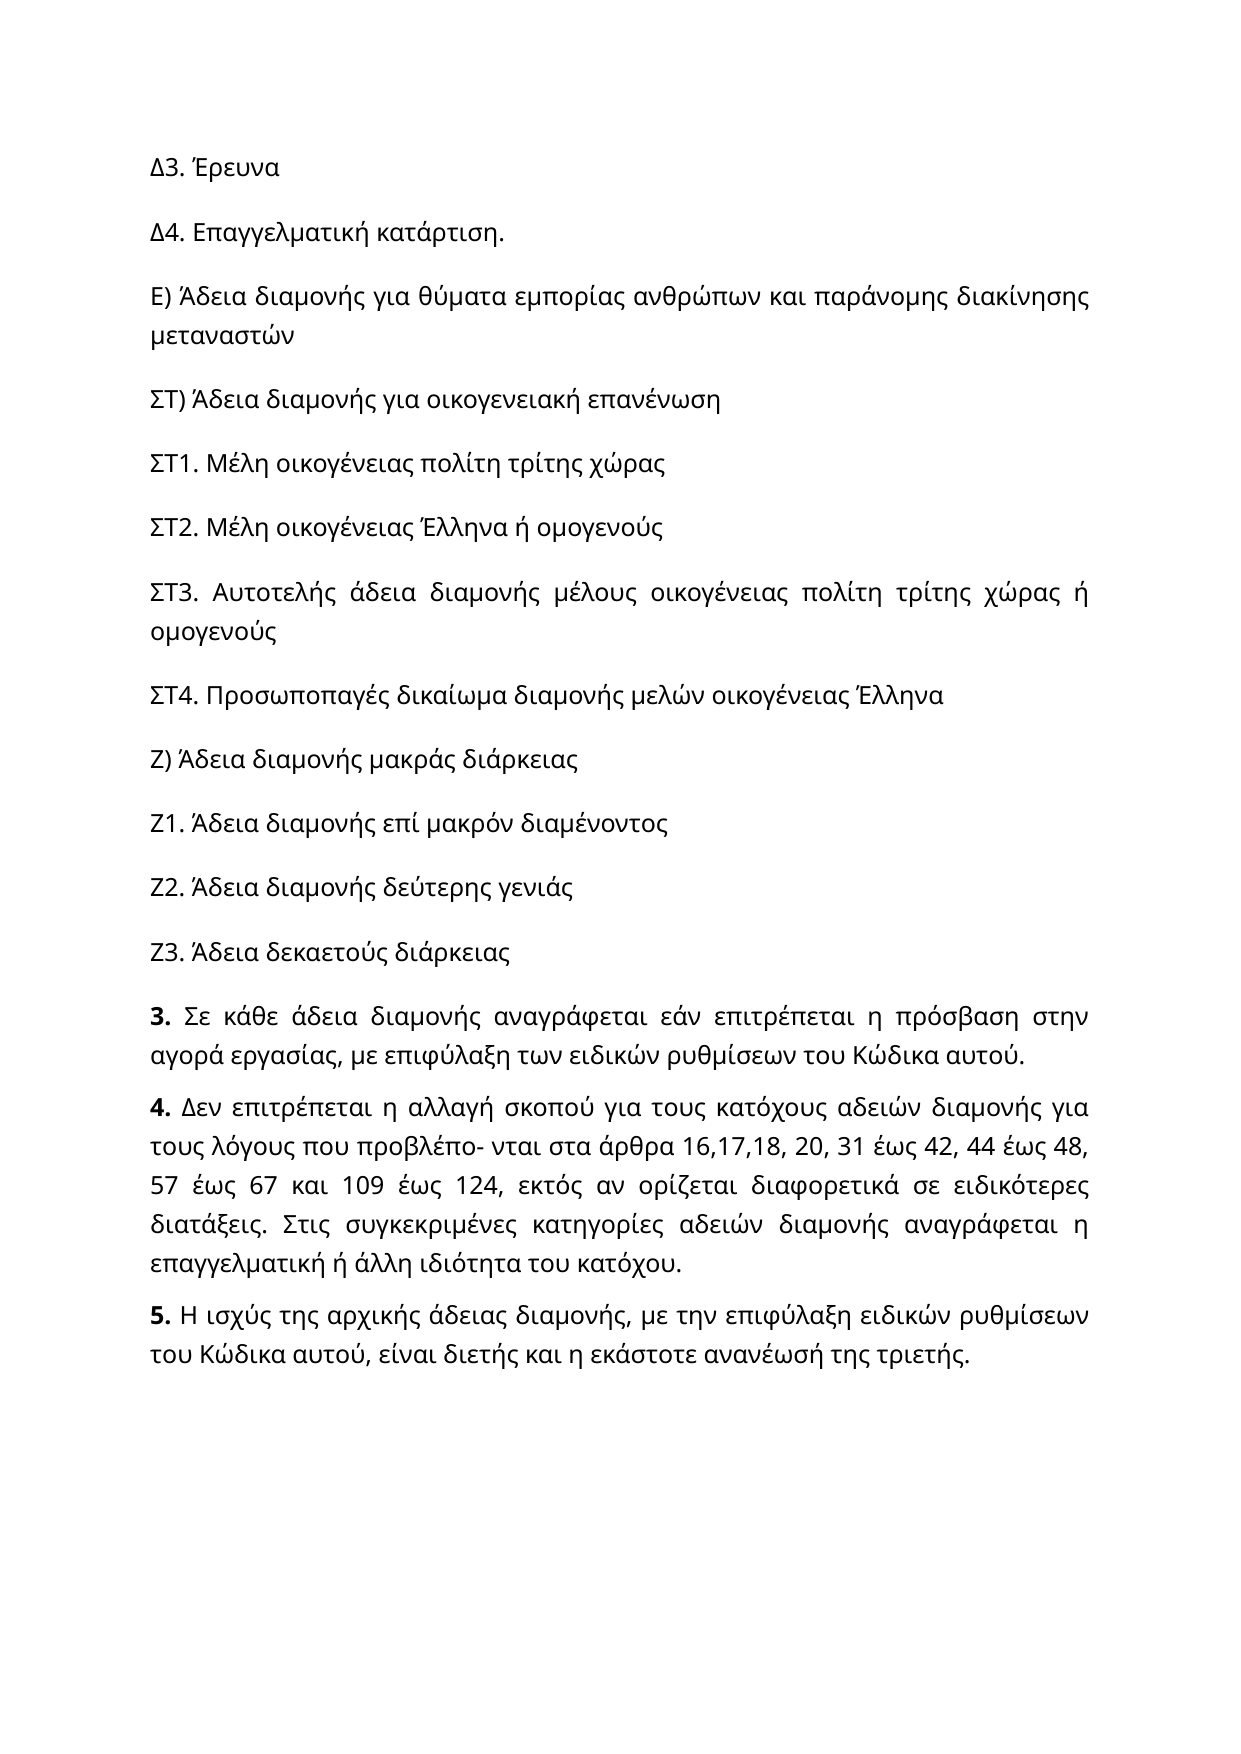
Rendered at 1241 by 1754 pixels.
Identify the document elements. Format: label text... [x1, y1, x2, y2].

text Ε) Άδεια διαμονής για θύματα εμπορίας ανθρώπων και παράνομης διακίνησης μεταναστών [150, 278, 1090, 352]
text Ζ2. Άδεια διαμονής δεύτερης γενιάς [150, 870, 1090, 904]
text ΣΤ3. Αυτοτελής άδεια διαμονής μέλους οικογένειας πολίτη τρίτης χώρας ή ομογενούς [150, 574, 1090, 647]
text 3. Σε κάθε άδεια διαμονής αναγράφεται εάν επιτρέπεται η πρόσβαση στην αγορά εργασίας, με επιφύλαξη των ειδικών ρυθμίσεων του Κώδικα αυτού. [150, 998, 1090, 1072]
text Δ3. Έρευνα [150, 150, 1090, 184]
text Ζ) Άδεια διαμονής μακράς διάρκειας [150, 742, 1090, 776]
text 5. Η ισχύς της αρχικής άδειας διαμονής, με την επιφύλαξη ειδικών ρυθμίσεων του Κώδικα αυτού, είναι διετής και η εκάστοτε ανανέωσή της τριετής. [150, 1297, 1090, 1371]
text Ζ3. Άδεια δεκαετούς διάρκειας [150, 934, 1090, 968]
text ΣΤ1. Μέλη οικογένειας πολίτη τρίτης χώρας [150, 446, 1090, 480]
text 4. Δεν επιτρέπεται η αλλαγή σκοπού για τους κατόχους αδειών διαμονής για τους λόγους που προβλέπο- νται στα άρθρα 16,17,18, 20, 31 έως 42, 44 έως 48, 57 έως 67 και 109 έως 124, εκτός αν ορίζεται διαφορετικά σε ειδικότερες διατάξεις. Στις συγκεκριμένες κατηγορίες αδειών διαμονής αναγράφεται η επαγγελματική ή άλλη ιδιότητα του κατόχου. [150, 1089, 1090, 1280]
text Ζ1. Άδεια διαμονής επί μακρόν διαμένοντος [150, 806, 1090, 840]
text Δ4. Επαγγελματική κατάρτιση. [150, 214, 1090, 248]
text ΣΤ2. Μέλη οικογένειας Έλληνα ή ομογενούς [150, 510, 1090, 544]
text ΣΤ) Άδεια διαμονής για οικογενειακή επανένωση [150, 382, 1090, 416]
text ΣΤ4. Προσωποπαγές δικαίωμα διαμονής μελών οικογένειας Έλληνα [150, 677, 1090, 712]
